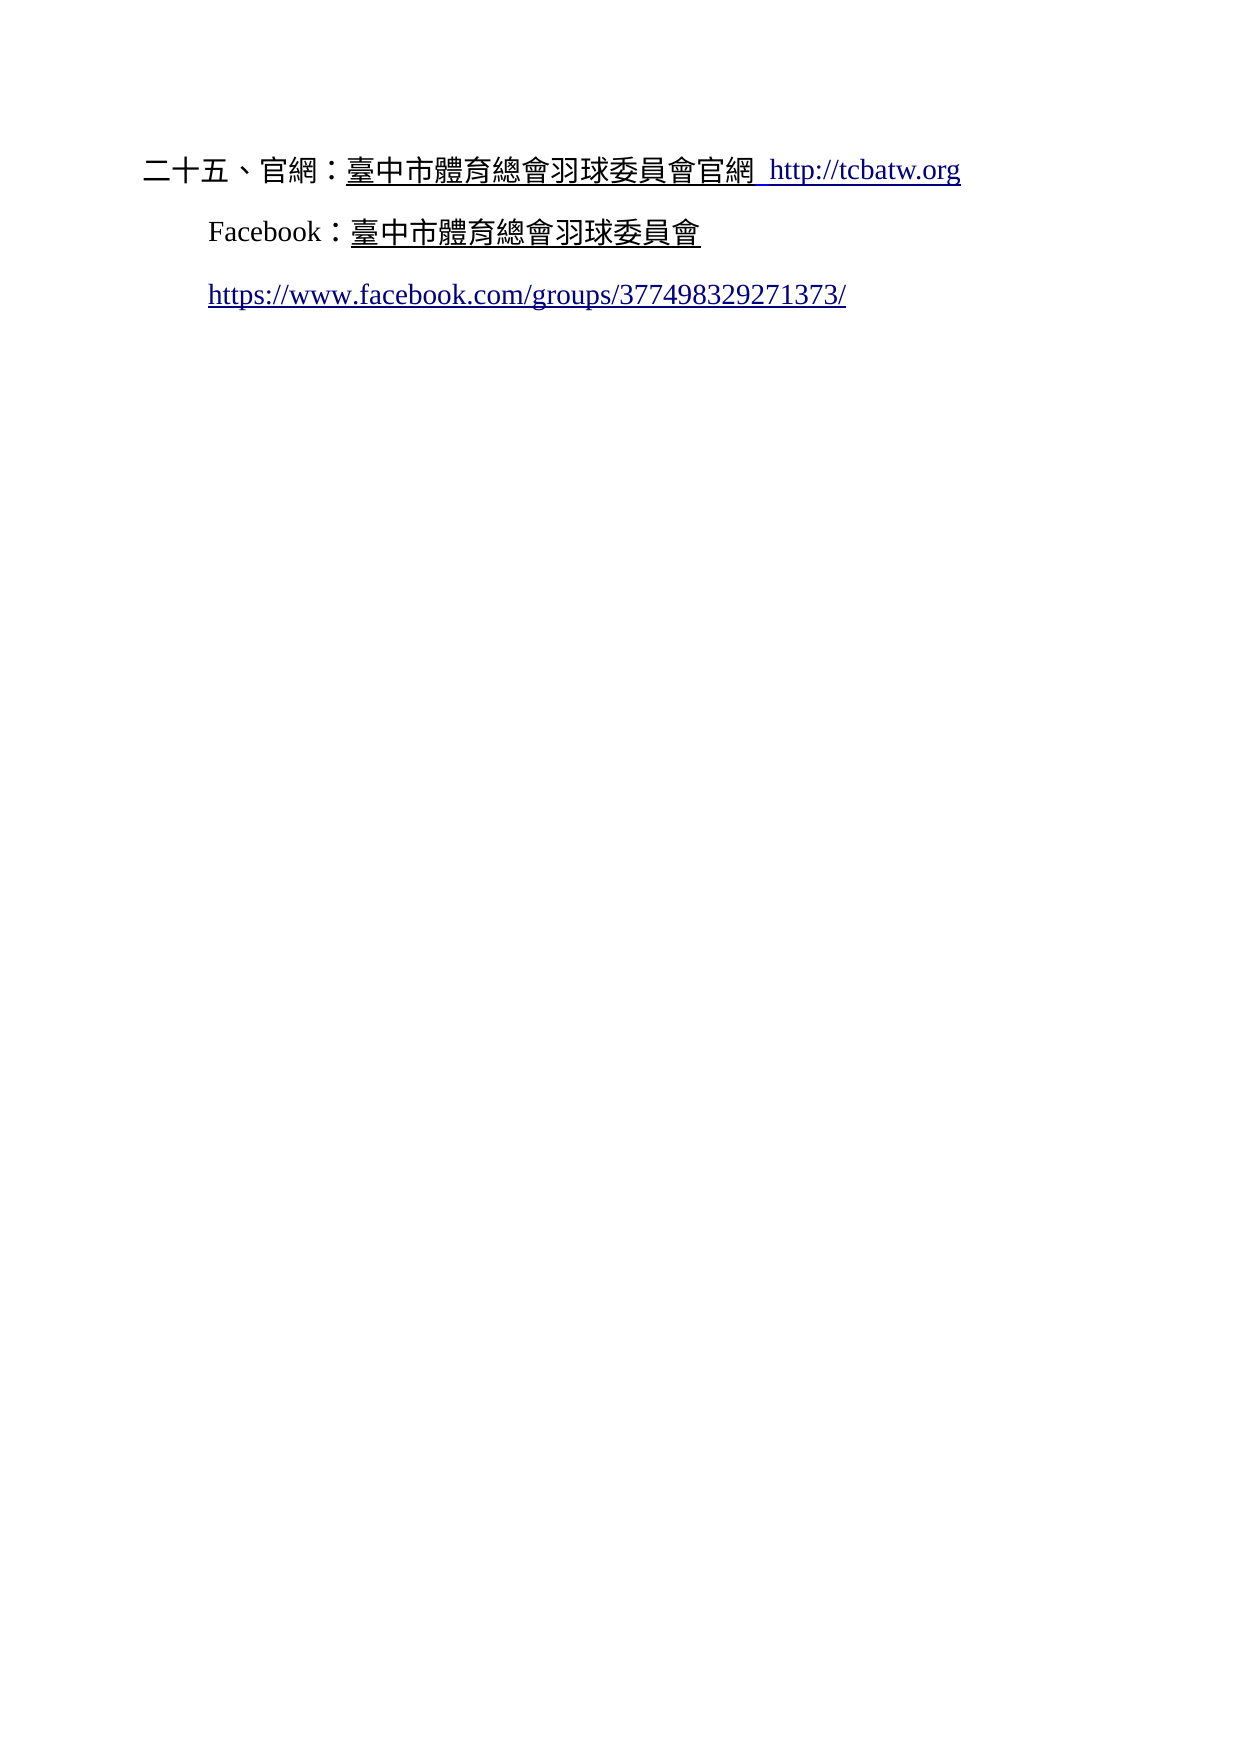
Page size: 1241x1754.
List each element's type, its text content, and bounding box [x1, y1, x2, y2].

table_header 110年臺中市市長盃全國羽球錦標賽競賽規程 府授運競字第1100000000號 一、宗 旨：倡導全民運動，提昇羽球風氣、水準，切磋球技，增進情誼。 二、指導單位：中華民國羽球協會 三、主辦單位：臺中市政府、臺中市體育總會 四、承辦單位：臺中市體育總會羽球委員會 五、贊助單位： 優乃克股份有限公司 六、協辦單位：群岳羽球概念店、鷲屋運動精品店、飛躍運動用品店 MY Livescore競賽資訊系統 七、比賽日期：中華民國110年12月04日~12日 八、比賽地點：中科活力羽球館(臺中市西屯區中科路1719號) 九、比賽組別： （一）團體組：(以110學年度9月開學後年級認定) 1、國小三年級：男團組 、女團組、混合團體組 2、國小四年級：男團組 、女團組、混合團體組 3、國小五年級：男團組 、女團組、混合團體組 4、國小六年級：男團組 、女團組、混合團體組 5、教職員工：男團組 、女團組、混合團體組 個人組：(以110學年度9月開學後年級認定) 1、國小低年級：男單、男雙、女單、女雙、混雙 2、國小三年級：男單、男雙、女單、女雙、混雙 3、國小四年級：男單、男雙、女單、女雙、混雙 4、國小五年級：男單、男雙、女單、女雙、混雙 5、國小六年級：男單、男雙、女單、女雙、混雙 6、國中體育班：男單、男雙、女單、女雙、混雙 7、高中體育班：男單、男雙、女單、女雙、混雙 8、國中非體育班：男單、男雙、女單、女雙、混雙 9、高中非體育班：男單、男雙、女單、女雙、混雙 10、 挑戰國小四年級：男單、男雙、女單、女雙、混雙 11、挑戰國小五年級：男單、男雙、女單、女雙、混雙 12、挑戰國小六年級：男單、男雙、女單、女雙、混雙 13、挑戰國中一年級組：男單、男雙、女單、女雙、混雙 14、挑戰國中二、三年級組：男單、男雙、女單、女雙、混雙 15、挑戰高中組：男單、男雙、女單、女雙、混雙 16、挑戰公開組：男單、男雙、女單、女雙、混雙 17、教職員工：男雙、女雙、混雙 十、參加資格： 團體組：每人限報2組 學生組：限本市各校正式註冊之在學學生，以學校名稱組隊參加﹝限 同校學生﹞，轉學未滿一年者不得代表該校參與團體賽，本會公告之轉學生排除條款即日起不適用﹞，外縣市不得報名。 教職員工組：限本市學校正式編制內教職員警工為限，以學校名稱﹝限同校﹞組隊方可參賽（服兵役、代理代課、實習教師、羽球專 任教練、兼任教職員、各附屬單位人員及軍事院校服義務役者均不 得參加，工友應在校服務一年方得報名，退休人員得代表其退休學 校參加），每隊限報一名甲組球員。 ※女生不得報名男團組，男生亦不得報名女團組。 (二) 個人組： 1. 學生組：每人限報2項 (團體組不在此限)，限本市各校正式註冊之 在學學生，以學校名稱參加。轉學未滿一年者不得代表該校參與個 人賽，本會公告之轉學生排除條款即日起不適用，外縣市不得報名， 國小組不得報名國中非體育班，國中組不得報名高中非體育班。 ※雙打、混雙限同校學生。 ※國、高中非體育班雙打、混雙不限同校學生，排除轉學條款。 ※女生不得報名男生組，男生亦不得報名女生組。 2. 挑戰組：每人限報2項(團體組、個人學生組不在此限)。 歡迎各縣市選手報名參加，以學校名稱參加(公開組除外)。 ※公開組雙打、混雙限一名全國甲組球員。 ※雙打、混雙不限同校學生，排除轉學條款。 ※女生不得報名男生組，男生亦不得報名女生組。 3. 教職員工組：每人限報2項 (團體組不在此限)。 1. 凡本市轄區內大學、高中、國中、國小皆可報名，但二人須同校。 2. 限本市學校正式編制內教職員警工為限，方可參賽（服兵役、代理 代課、實習教師、羽球專任教練、兼任教職員、各附屬單位人員及 軍事院校服義務役者均不得參加，工友應在校服務一年方得報名， 退休人員得代表其退休學校參加） ※女生不得報名男生組，男生亦不得報名女生組。 十一、比賽方式：大會有權更改賽制或取消該組比賽，不得異議。 學生團體組：採三點（單、雙、單），預賽3點皆須打滿，先勝二點為勝，決賽則以先勝兩點為勝，大會有權調整出場順序，必要時得拆點同時進行球賽，球隊不得異議，每隊至少3人，每隊唯不得超過5人，每點以一局25分決勝負，13分換邊，不延長加賽。 學生混合團體組：採三點混雙，預賽3點皆須打滿，先勝2點為勝，決賽則以先勝兩點為勝，大會有權調整出場順序，必要時得拆點同時進行球賽，球隊不得異議，每隊至少4人，唯不得超過7人，每點以一局25分決勝負，13分換邊，不延長加賽。 教職員工團體組：採三點（雙、雙、雙）出賽，混合團體組採三點(混雙、男雙、混雙)，預賽3點皆須打滿，先勝2點為勝，決賽則以先勝兩點為勝，每隊至少4人，唯不得超過7人，每點以一局25分決勝負，13分換邊不延長加賽。 個人組：國小低年級組以一局21分決勝負，11分換邊，不延長加賽。其餘組別以一局25分決勝負，13分換邊，不延長加賽。 ※若報名組數過多，學生組賽程則改制為21分分決勝負 教職員工組比賽日期以12/4〜12/5 (星期六、日)為原則。 學生組比賽日期以12/6〜12/10 (星期一、二、三、四、五)為原則。 國高中挑戰組、公開組比賽日期以12/11 ~12/12 (星期六、日)為原則。 報名組數未達6組，大會有權取消該組或併組比賽。 報名成功後，不得以任何理由更換球員；抽籤後也不得以任何理由更換球員 。 十二、競賽相關規定事項： 各參加比賽單位，應於賽前30分鐘到場，團體賽比賽前20分鐘要填寫出場名單，並送交競賽組 凡中途無故棄權退出比賽，則取消其後續賽程資格，成績不予計算，以後之出賽權亦予取消，第一場棄權該項目之後賽程視同棄權 為了比賽順利進行，大會有權調度及安排比賽場次，各隊不得異議。 參加比賽應攜帶證明身分相關文件(身份證、學生證、在職證明)，或附有照片且蓋有學校印鑑之在學證明，以備查驗。 如遇特殊事故必頇更改賽程時，經主辦單位口頭或書面通知，各隊不得異議。 若有空點現象時，依下列方式處理： 出賽時，雙方選手必頇全體列隊，核對各點出賽選手身份無誤後，開始進行比賽。比賽結束前，若出賽選手有人、證不符之情況得再次要求核對選手身份。 若出賽學校選手不足時，應於排點前向大會申明，並告知對方後，只可將選手排在前面各點，中間不得有空點，後面未排之各點均判為對方之勝點(若未告知時，則該場比賽對方重新排點。唯選手不足之一方無權重新排點)。 比賽期間若因某隊選手受傷而人數不足，空點只可排於最後順位。 出賽時，若有資格不符之選手，不得填入出賽名單中，空點後不再繼續比賽。 不服從裁判及裁判長之判決及不遵守大會規定者，得取消其比賽資格。 比賽如遇撞場或連場，給予 5~10 分鐘休息，並請務必於賽前告知競賽組，以便調整賽程。 若質疑對手資格有問題者，請於技術會議主動向裁判提出查驗證件，賽中、賽後恕不受理。 屬同一組別，不得重複報名，重複報名者，以第一次出場時為其歸屬。 (十一)參加比賽之球員，應攜帶相關證件（身份證、學生證、在學證明、在 職證明）以備隨時查驗，如對比賽有意見者，請於技術會議提出，賽 中、賽後恕不受理，逾比賽時間五分鐘未出賽者以棄權論。 (十二)獎狀發放時，教練欄位最多填寫三人。 (十三)本比賽不提供便當與茶水。 十二、比賽制度：視參賽隊伍多寡決定。 名次判定：如採循環賽時，積分算法如下： （1）勝1場得2分，敗1場得1分，積分多者為勝。 （2）凡中途棄權退出比賽或經大會判定取消資格之球隊，其已賽成績 不予計算，往後之出賽權亦予取消。 （3）兩隊積分相等，勝者為勝。 （4）如遇三隊獲三隊以上積分相等時，以該相關隊比賽結果依下列 順序判定： A、（勝點和）÷（負點和）之商，大者為勝：如相等則以 B、（勝局和）÷（負局和）之商，大者為勝：如相等則以 C、（勝分和）÷（負分和）之商，大者為勝：如相等則以 D、由裁判長抽籤決定之。 十三、獎勵： 團體組頒發獎盃、獎品、獎狀，以資鼓勵。 獎品：第一名後背包或等值商品、第二名毛巾或等值商品、第三名襪子或等值商品。 個人組頒發獎品、獎狀，以資鼓勵。 獎品：第一名球拍或等值商品、第二名後背包或等值商品、第三名毛巾或等值商品。 挑戰公開組頒發獎金、獎狀，以資鼓勵。 獎金：單打第一名3,000元、第二名2,500元、第三名2,000元 雙打第一名5,000元、第二名4,000元、第三名3,000元 混雙第一名5,000元、第二名4,000元、第三名3,000元 報名組數 6組以上取2名 (1~2名頒發獎品及獎狀，視報名人數頒發第3名獎狀)。 12組以上取4名 (1~3名頒發獎品及獎狀，視報名人數頒發第5~9名獎狀)。 24組以上取8名 (1~3名頒發獎品及獎狀，視報名人數頒發第9~16名獎狀)。 48組以上取16名(1~3名頒發獎品及獎狀)。 十四、報名辦法： (一)報名日期：即日起至110年11月16日(星期二) 18:00截止，逾期恕不 受理，請於11月17 日（星期三）17：00止繳費完成，逾 期取消參賽資格， 11 月 21 日(星期日)公告參賽名單， 名單一經公告，不受理退賽與退費(因報名組數不足，取消 該組或併組比賽之情形除外)。 報名費：單打500元、雙打1000元 學生團體組2000元、學生混合團體與教職員工組2500元 ※為統計衣服尺寸數量，報名繳費後勿再更改亦不接受更換。 ※凡報名繳費者贈送每人紀念衫乙件(報名兩組者亦只送乙件) ，請依 下方圖表選擇適合尺寸填入報名表： (三)報名方式：一律採用網路線上報名，依報名結果所顯示之虛擬帳號繳 費，系統核帳後寄發確認通知信即完成報名手續。 (系統 核帳約需1~2日，如有疑問請洽LINE ID: @695fbizo) 報名系統連結(臺中市體育總會羽球委員會官網 http://tcbatw.org) (四)繳費方式: 請使用報名完成時，系統顯示的虛擬帳號繳費 (1)至四大超商繳款，2萬元以下繳款手續費 15 元。 (2)使用國泰世華銀行帳戶ATM 繳款免手續費，由其它金融機構ATM 繳款手續費 15 元。 (3)使用國泰世華銀行網路銀行帳戶繳款免手續費，由其它金融機構網 路銀行繳款手續費 15 元。 (4)使用國泰世華銀行匯款繳費免手續費，由其它金融機構採跨行滙款 手續費 30 元。 銀行: 國泰世華銀行(013) 嘉泰分行(2099) 戶名:毅軒實業有限公司 (5)可至國泰世華銀行臨櫃繳費，免手續費。 十五、抽籤日期： (一) 民國110年11月23日（星期二）由電腦亂碼抽籤，並公告於網路。 (二)本次賽事晉級決賽抽籤，採公開電腦抽籤。 (三)種子之分配： 團體賽：依上屆比賽之成績排定，將以升上之年級為排定。 個人賽：依上屆比賽之成績排定。 十六、比賽用球：大會指定比賽級用球。 十七、比賽規則：本比賽採用中華民國羽球協會公佈之最新羽球規則。 (依世界羽球聯盟BWF新制所訂規則)。 十八、申訴：合法之申訴於事實發生後30分鐘內提出，由單位領隊或指導以 書面簽名之申訴書向審判委員會正式提出，並繳付保證金壹仟 元，經審判委員之判決為終決，審判委員會認為申訴無效時，沒 收保證金，充當大會獎品。 十九、技術會議：110年12月04日(週六) 早上08：10 (中科活力羽球館) 二十、附則： 請各單位惠予參賽選手競賽期間公假登記。 請各單位惠予教練、老師、隊職員等工作人員競賽期間公（差）假 登記及課務派代並擇日補休。 本次賽事已投保公共意外責任險乙式。 個人賽事不提供紙本秩序冊，如需秩序冊，請上活動官網下載。 二十一、防疫須知： （一）參賽隊職員於賽會期間必須提供一次下列證明文件(其中一項即可)， 才可進場參賽；若無法提供證明視同放棄參賽，於入場前三日，例： 12/04比賽進場須於12/01(三)後完成篩檢工作，並持陰性證明。 1.賽前三天內PCR核酸檢測陰性證明。 2.賽前三天內快篩陰性證明(可自行到各縣市快篩站進行快篩)。 3.賽前14天完成新冠疫苗接種證明。(以第一次出賽日往前回推14日。例 如12月04日出賽，則疫苗接種日期需於11月19日前) 4.自行採購快篩試劑，至耳鼻喉科or小兒科等相關診所由專業醫護人員來 做快篩檢測認證，並提供陰性證明。(診斷證明) 5.防疫資料備查表、選手健康聲明書(只適用選手)【請從活動官網下載】 （二）應聘之執法裁判、委員及工作人員，亦需遵守上述規定並提供證明 文件，始得進場執行相關業務工作。 (三) 球場除了比賽主審及比賽球員外，所有人員皆必須全程配戴口罩，並 且禁止飲食(飲用水除外)，不得隨意走動，本會將於進場入口處執行相 關防疫措施，敬請配合辦理。 （四）本賽事除教練及選手外，將開放家長入場觀賽。 （五）所有人員如未遵守相關規定及措施者，將不得參賽及進入球場。 （六）衛生福利部疾病管制局網站資訊：https://reurl.cc/5lO8YV （七）疫情通報及傳染病諮詢1922 專線。 二十二、若有未盡事宜得由本會另行公佈實施之。 二十三、報名後，如因個人因素未出賽，報名費一律不退款。 二十四、本規程經奉核後實施。 二十五、官網：臺中市體育總會羽球委員會官網 http://tcbatw.org Facebook：臺中市體育總會羽球委員會 https://www.facebook.com/groups/377498329271373/ [138, 65, 1131, 382]
